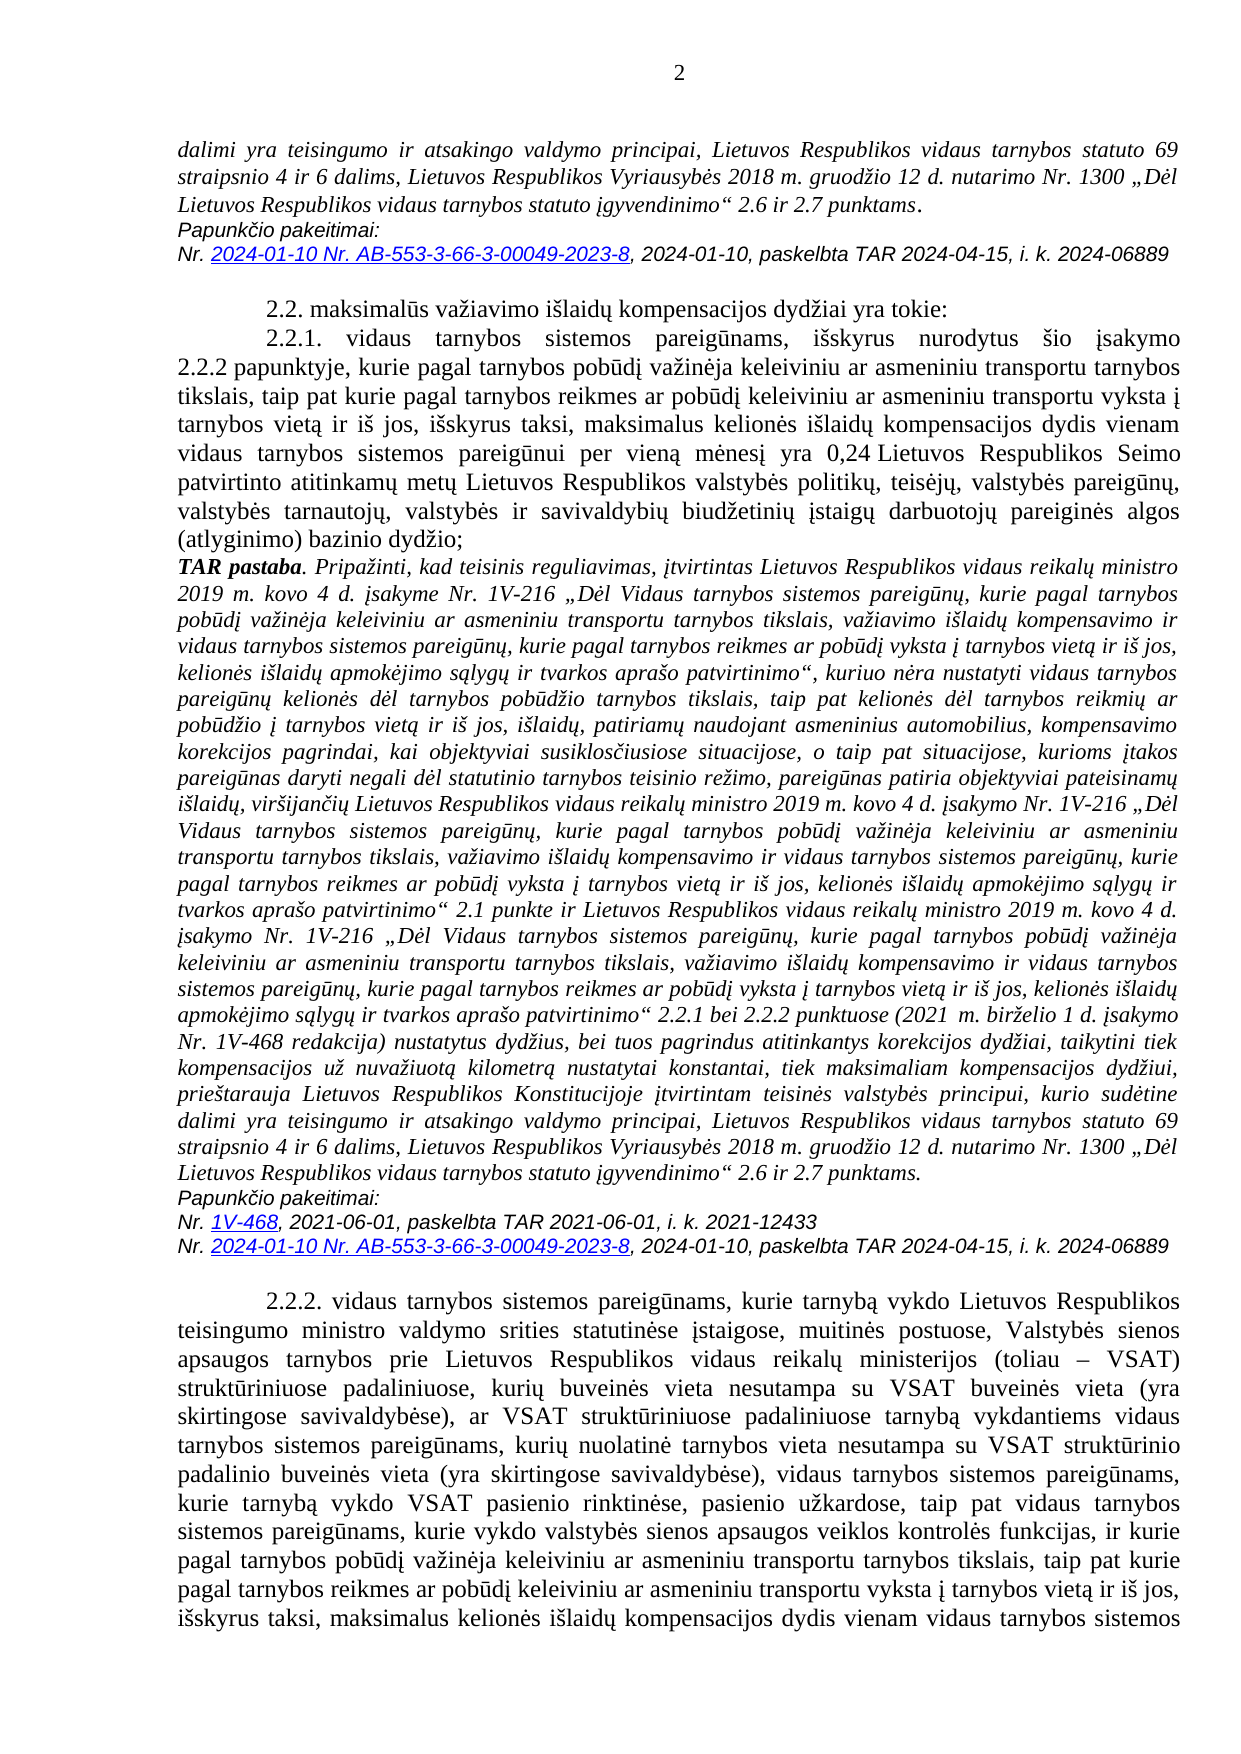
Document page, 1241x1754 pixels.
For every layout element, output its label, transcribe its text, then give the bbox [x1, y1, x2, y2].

text Nr. 1V-468, 2021-06-01, paskelbta TAR 2021-06-01, i. k. 2021-12433 [177, 1210, 1181, 1234]
text TAR pastaba. Pripažinti, kad teisinis reguliavimas, įtvirtintas Lietuvos Respublikos vidaus reikalų ministro 2019 m. kovo 4 d. įsakyme Nr. 1V-216 „Dėl Vidaus tarnybos sistemos pareigūnų, kurie pagal tarnybos pobūdį važinėja keleiviniu ar asmeniniu transportu tarnybos tikslais, važiavimo išlaidų kompensavimo ir vidaus tarnybos sistemos pareigūnų, kurie pagal tarnybos reikmes ar pobūdį vyksta į tarnybos vietą ir iš jos, kelionės išlaidų apmokėjimo sąlygų ir tvarkos aprašo patvirtinimo“, kuriuo nėra nustatyti vidaus tarnybos pareigūnų kelionės dėl tarnybos pobūdžio tarnybos tikslais, taip pat kelionės dėl tarnybos reikmių ar pobūdžio į tarnybos vietą ir iš jos, išlaidų, patiriamų naudojant asmeninius automobilius, kompensavimo korekcijos pagrindai, kai objektyviai susiklosčiusiose situacijose, o taip pat situacijose, kurioms įtakos pareigūnas daryti negali dėl statutinio tarnybos teisinio režimo, pareigūnas patiria objektyviai pateisinamų išlaidų, viršijančių Lietuvos Respublikos vidaus reikalų ministro 2019 m. kovo 4 d. įsakymo Nr. 1V-216 „Dėl Vidaus tarnybos sistemos pareigūnų, kurie pagal tarnybos pobūdį važinėja keleiviniu ar asmeniniu transportu tarnybos tikslais, važiavimo išlaidų kompensavimo ir vidaus tarnybos sistemos pareigūnų, kurie pagal tarnybos reikmes ar pobūdį vyksta į tarnybos vietą ir iš jos, kelionės išlaidų apmokėjimo sąlygų ir tvarkos aprašo patvirtinimo“ 2.1 punkte ir Lietuvos Respublikos vidaus reikalų ministro 2019 m. kovo 4 d. įsakymo Nr. 1V-216 „Dėl Vidaus tarnybos sistemos pareigūnų, kurie pagal tarnybos pobūdį važinėja keleiviniu ar asmeniniu transportu tarnybos tikslais, važiavimo išlaidų kompensavimo ir vidaus tarnybos sistemos pareigūnų, kurie pagal tarnybos reikmes ar pobūdį vyksta į tarnybos vietą ir iš jos, kelionės išlaidų apmokėjimo sąlygų ir tvarkos aprašo patvirtinimo“ 2.2.1 bei 2.2.2 punktuose (2021 m. birželio 1 d. įsakymo Nr. 1V-468 redakcija) nustatytus dydžius, bei tuos pagrindus atitinkantys korekcijos dydžiai, taikytini tiek kompensacijos už nuvažiuotą kilometrą nustatytai konstantai, tiek maksimaliam kompensacijos dydžiui, prieštarauja Lietuvos Respublikos Konstitucijoje įtvirtintam teisinės valstybės principui, kurio sudėtine dalimi yra teisingumo ir atsakingo valdymo principai, Lietuvos Respublikos vidaus tarnybos statuto 69 straipsnio 4 ir 6 dalims, Lietuvos Respublikos Vyriausybės 2018 m. gruodžio 12 d. nutarimo Nr. 1300 „Dėl Lietuvos Respublikos vidaus tarnybos statuto įgyvendinimo“ 2.6 ir 2.7 punktams. [177, 553, 1181, 1186]
text Papunkčio pakeitimai: [177, 218, 1181, 242]
text Nr. 2024-01-10 Nr. AB-553-3-66-3-00049-2023-8, 2024-01-10, paskelbta TAR 2024-04-15, i. k. 2024-06889 [177, 242, 1181, 266]
text Nr. 2024-01-10 Nr. AB-553-3-66-3-00049-2023-8, 2024-01-10, paskelbta TAR 2024-04-15, i. k. 2024-06889 [177, 1234, 1181, 1258]
text 2.2.2. vidaus tarnybos sistemos pareigūnams, kurie tarnybą vykdo Lietuvos Respublikos teisingumo ministro valdymo srities statutinėse įstaigose, muitinės postuose, Valstybės sienos apsaugos tarnybos prie Lietuvos Respublikos vidaus reikalų ministerijos (toliau – VSAT) struktūriniuose padaliniuose, kurių buveinės vieta nesutampa su VSAT buveinės vieta (yra skirtingose savivaldybėse), ar VSAT struktūriniuose padaliniuose tarnybą vykdantiems vidaus tarnybos sistemos pareigūnams, kurių nuolatinė tarnybos vieta nesutampa su VSAT struktūrinio padalinio buveinės vieta (yra skirtingose savivaldybėse), vidaus tarnybos sistemos pareigūnams, kurie tarnybą vykdo VSAT pasienio rinktinėse, pasienio užkardose, taip pat vidaus tarnybos sistemos pareigūnams, kurie vykdo valstybės sienos apsaugos veiklos kontrolės funkcijas, ir kurie pagal tarnybos pobūdį važinėja keleiviniu ar asmeniniu transportu tarnybos tikslais, taip pat kurie pagal tarnybos reikmes ar pobūdį keleiviniu ar asmeniniu transportu vyksta į tarnybos vietą ir iš jos, išskyrus taksi, maksimalus kelionės išlaidų kompensacijos dydis vienam vidaus tarnybos sistemos [177, 1286, 1181, 1631]
text dalimi yra teisingumo ir atsakingo valdymo principai, Lietuvos Respublikos vidaus tarnybos statuto 69 straipsnio 4 ir 6 dalims, Lietuvos Respublikos Vyriausybės 2018 m. gruodžio 12 d. nutarimo Nr. 1300 „Dėl Lietuvos Respublikos vidaus tarnybos statuto įgyvendinimo“ 2.6 ir 2.7 punktams. [177, 136, 1181, 218]
text Papunkčio pakeitimai: [177, 1186, 1181, 1210]
text 2.2. maksimalūs važiavimo išlaidų kompensacijos dydžiai yra tokie: [177, 294, 1181, 323]
text 2.2.1. vidaus tarnybos sistemos pareigūnams, išskyrus nurodytus šio įsakymo 2.2.2 papunktyje, kurie pagal tarnybos pobūdį važinėja keleiviniu ar asmeniniu transportu tarnybos tikslais, taip pat kurie pagal tarnybos reikmes ar pobūdį keleiviniu ar asmeniniu transportu vyksta į tarnybos vietą ir iš jos, išskyrus taksi, maksimalus kelionės išlaidų kompensacijos dydis vienam vidaus tarnybos sistemos pareigūnui per vieną mėnesį yra 0,24 Lietuvos Respublikos Seimo patvirtinto atitinkamų metų Lietuvos Respublikos valstybės politikų, teisėjų, valstybės pareigūnų, valstybės tarnautojų, valstybės ir savivaldybių biudžetinių įstaigų darbuotojų pareiginės algos (atlyginimo) bazinio dydžio; [177, 323, 1181, 553]
